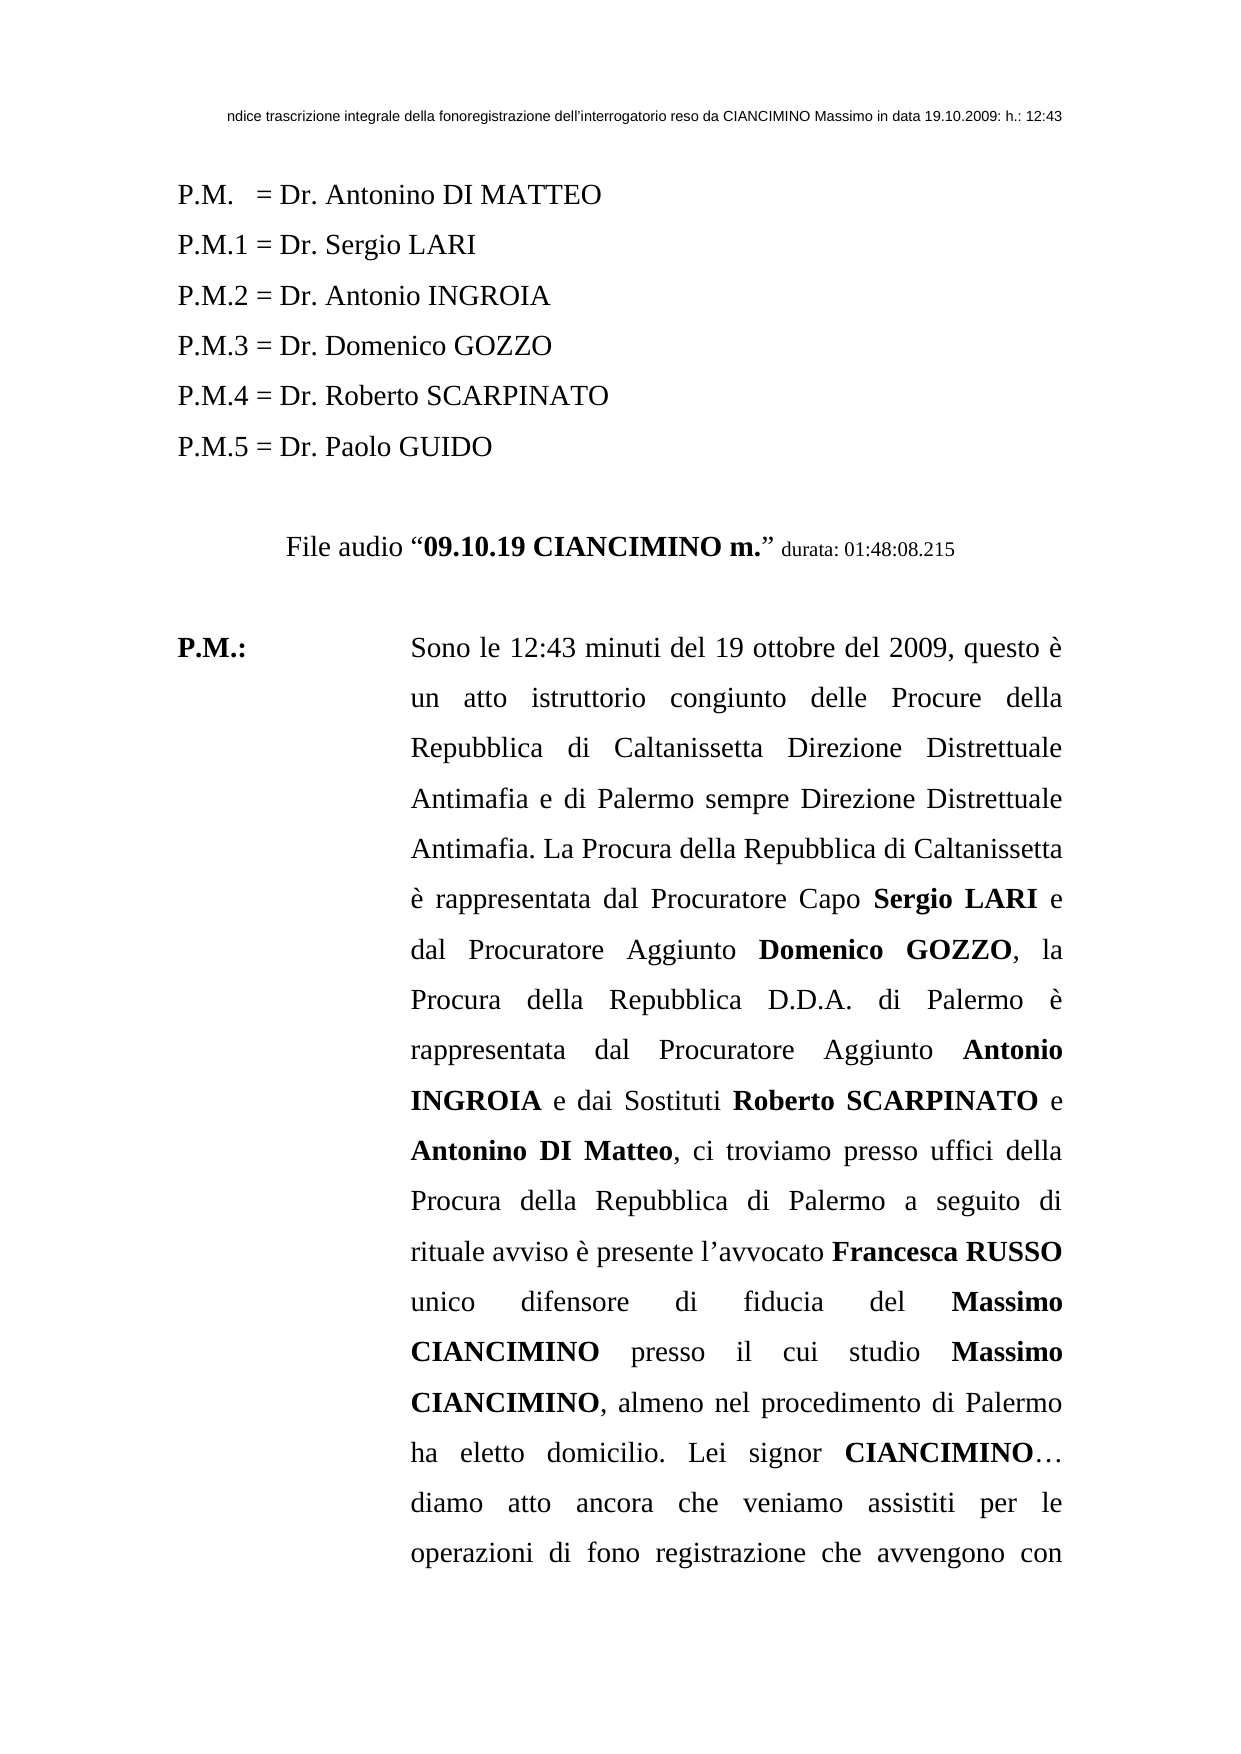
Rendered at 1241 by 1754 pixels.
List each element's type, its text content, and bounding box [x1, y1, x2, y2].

text P.M. = Dr. Antonino DI MATTEO [177, 177, 1063, 211]
text P.M.1 = Dr. Sergio LARI [177, 227, 1063, 261]
text P.M.4 = Dr. Roberto SCARPINATO [177, 378, 1063, 412]
text P.M.3 = Dr. Domenico GOZZO [177, 328, 1063, 362]
text P.M.2 = Dr. Antonio INGROIA [177, 278, 1063, 311]
text File audio “09.10.19 CIANCIMINO m.” durata: 01:48:08.215 [177, 529, 1063, 563]
text P.M.: Sono le 12:43 minuti del 19 ottobre del 2009, questo è un atto istruttorio congiunto delle Procure della Repubblica di Caltanissetta Direzione Distrettuale Antimafia e di Palermo sempre Direzione Distrettuale Antimafia. La Procura della Repubblica di Caltanissetta è rappresentata dal Procuratore Capo Sergio LARI e dal Procuratore Aggiunto Domenico GOZZO, la Procura della Repubblica D.D.A. di Palermo è rappresentata dal Procuratore Aggiunto Antonio INGROIA e dai Sostituti Roberto SCARPINATO e Antonino DI Matteo, ci troviamo presso uffici della Procura della Repubblica di Palermo a seguito di rituale avviso è presente l’avvocato Francesca RUSSO unico difensore di fiducia del Massimo CIANCIMINO presso il cui studio Massimo CIANCIMINO, almeno nel procedimento di Palermo ha eletto domicilio. Lei signor CIANCIMINO… diamo atto ancora che veniamo assistiti per le operazioni di fono registrazione che avvengono con [177, 630, 1063, 1569]
text P.M.5 = Dr. Paolo GUIDO [177, 429, 1063, 462]
